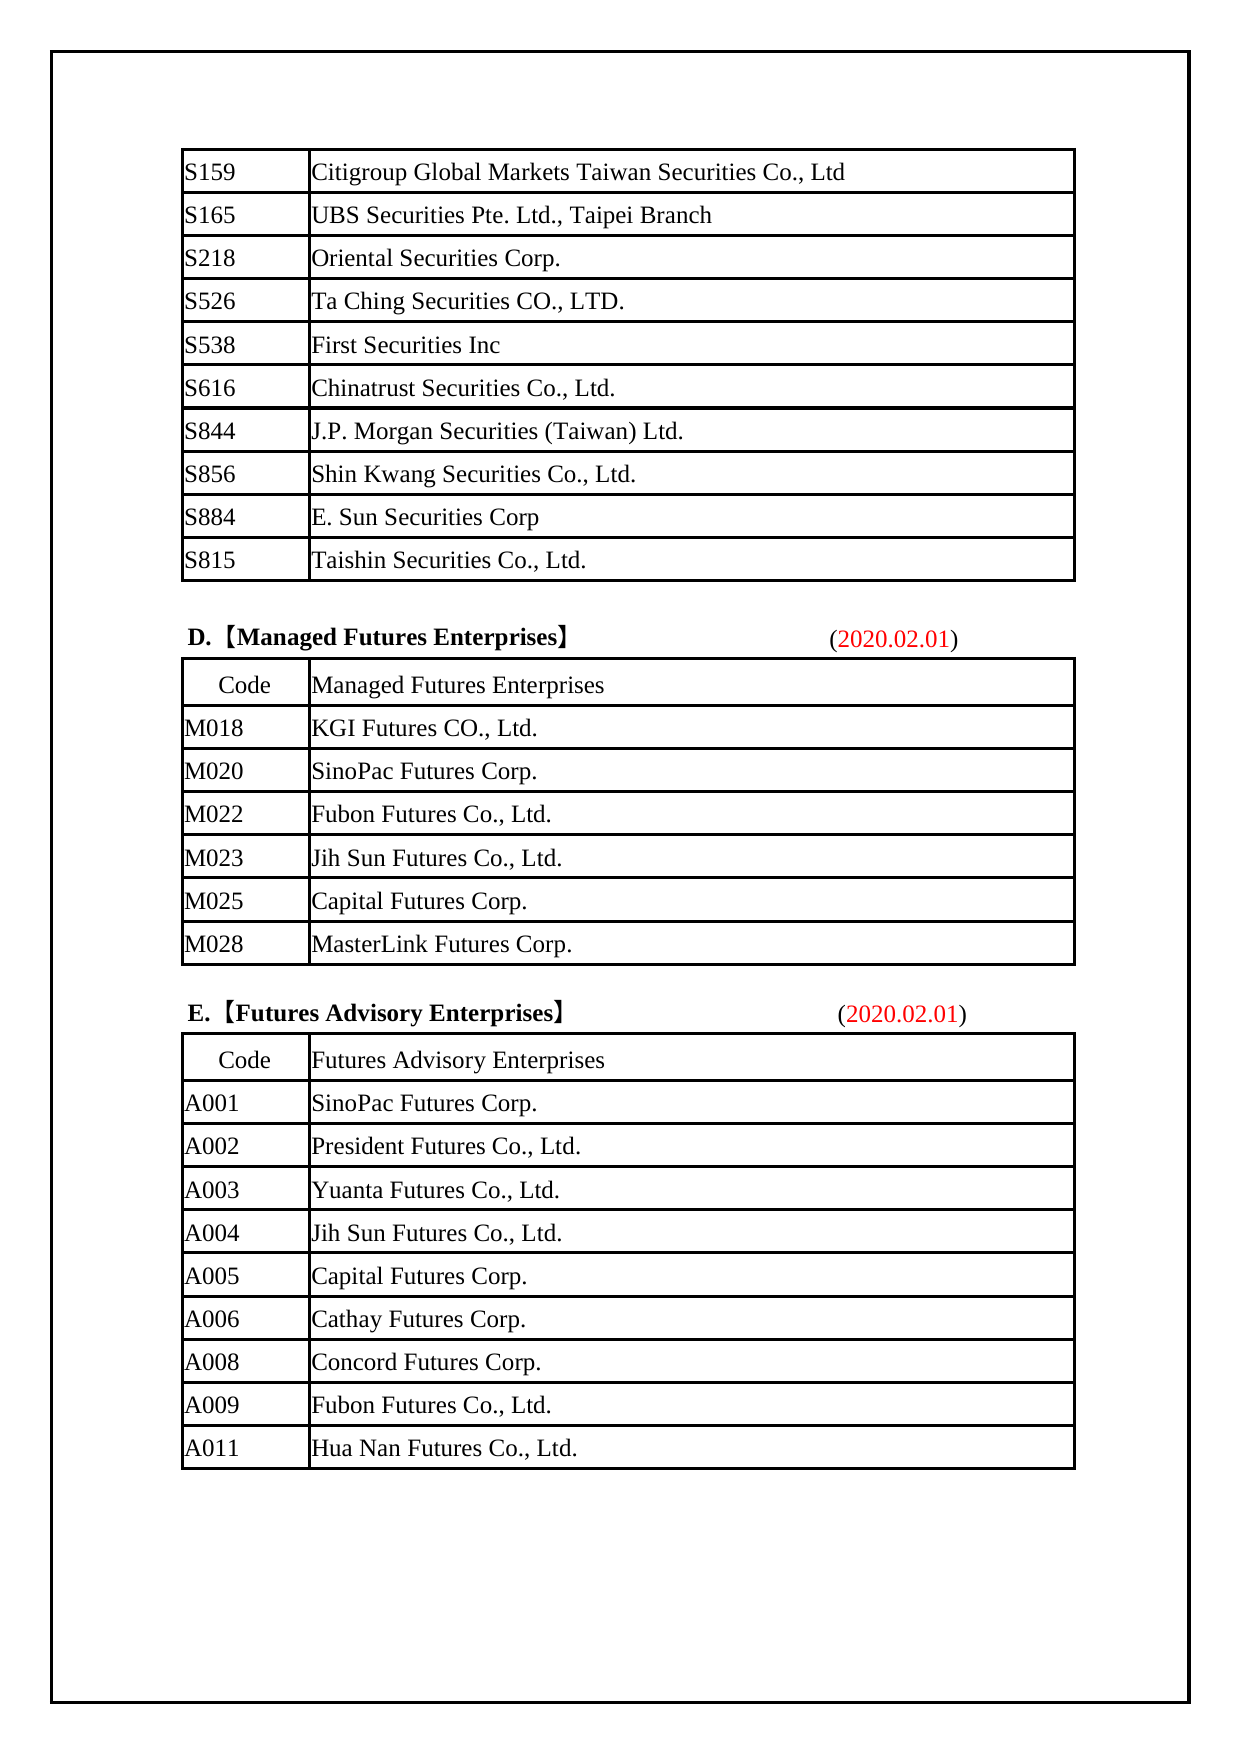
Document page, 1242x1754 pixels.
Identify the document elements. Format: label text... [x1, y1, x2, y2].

table_cell Hua Nan Futures Co., Ltd. [311, 1427, 1073, 1467]
table_cell A009 [184, 1384, 308, 1424]
table_cell A008 [184, 1341, 308, 1381]
table_cell M025 [184, 879, 308, 919]
table_header Citigroup Global Markets Taiwan Securities Co., Ltd [311, 151, 1073, 191]
table_cell UBS Securities Pte. Ltd., Taipei Branch [311, 194, 1073, 234]
table_cell M028 [184, 923, 308, 963]
table_cell First Securities Inc [311, 323, 1073, 363]
table_cell S218 [184, 237, 308, 277]
table_cell Taishin Securities Co., Ltd. [311, 539, 1073, 579]
table_cell Shin Kwang Securities Co., Ltd. [311, 453, 1073, 493]
table_cell A005 [184, 1254, 308, 1294]
table_cell Jih Sun Futures Co., Ltd. [311, 1211, 1073, 1251]
table_cell S538 [184, 323, 308, 363]
table_cell A002 [184, 1125, 308, 1165]
table_cell A006 [184, 1298, 308, 1337]
table_cell S856 [184, 453, 308, 493]
table_cell Cathay Futures Corp. [311, 1298, 1073, 1337]
table_cell MasterLink Futures Corp. [311, 923, 1073, 963]
table_cell President Futures Co., Ltd. [311, 1125, 1073, 1165]
table_header Code [184, 1035, 308, 1079]
table_cell Capital Futures Corp. [311, 879, 1073, 919]
table_header S159 [184, 151, 308, 191]
table_header Futures Advisory Enterprises [311, 1035, 1073, 1079]
table_cell M023 [184, 836, 308, 876]
table_cell Capital Futures Corp. [311, 1254, 1073, 1294]
table_cell M022 [184, 793, 308, 833]
table_cell A001 [184, 1082, 308, 1122]
table_cell Oriental Securities Corp. [311, 237, 1073, 277]
table_cell S844 [184, 410, 308, 449]
table_cell Ta Ching Securities CO., LTD. [311, 280, 1073, 320]
table_cell S815 [184, 539, 308, 579]
table_header Code [184, 660, 308, 704]
table_cell Yuanta Futures Co., Ltd. [311, 1168, 1073, 1208]
text E.【Futures Advisory Enterprises】 (2020.02.01) [187, 995, 1094, 1027]
table_cell SinoPac Futures Corp. [311, 1082, 1073, 1122]
table_cell S884 [184, 496, 308, 536]
table_cell A004 [184, 1211, 308, 1251]
table_cell Fubon Futures Co., Ltd. [311, 793, 1073, 833]
table_cell Concord Futures Corp. [311, 1341, 1073, 1381]
table_cell S616 [184, 366, 308, 406]
table_cell E. Sun Securities Corp [311, 496, 1073, 536]
text D.【Managed Futures Enterprises】 (2020.02.01) [187, 620, 1094, 651]
table_cell A003 [184, 1168, 308, 1208]
table_cell A011 [184, 1427, 308, 1467]
table_cell Fubon Futures Co., Ltd. [311, 1384, 1073, 1424]
table_cell M020 [184, 750, 308, 790]
table_cell J.P. Morgan Securities (Taiwan) Ltd. [311, 410, 1073, 449]
table_cell M018 [184, 707, 308, 747]
table_header Managed Futures Enterprises [311, 660, 1073, 704]
table_cell S526 [184, 280, 308, 320]
table_cell SinoPac Futures Corp. [311, 750, 1073, 790]
table_cell KGI Futures CO., Ltd. [311, 707, 1073, 747]
table_cell Jih Sun Futures Co., Ltd. [311, 836, 1073, 876]
table_cell Chinatrust Securities Co., Ltd. [311, 366, 1073, 406]
table_cell S165 [184, 194, 308, 234]
